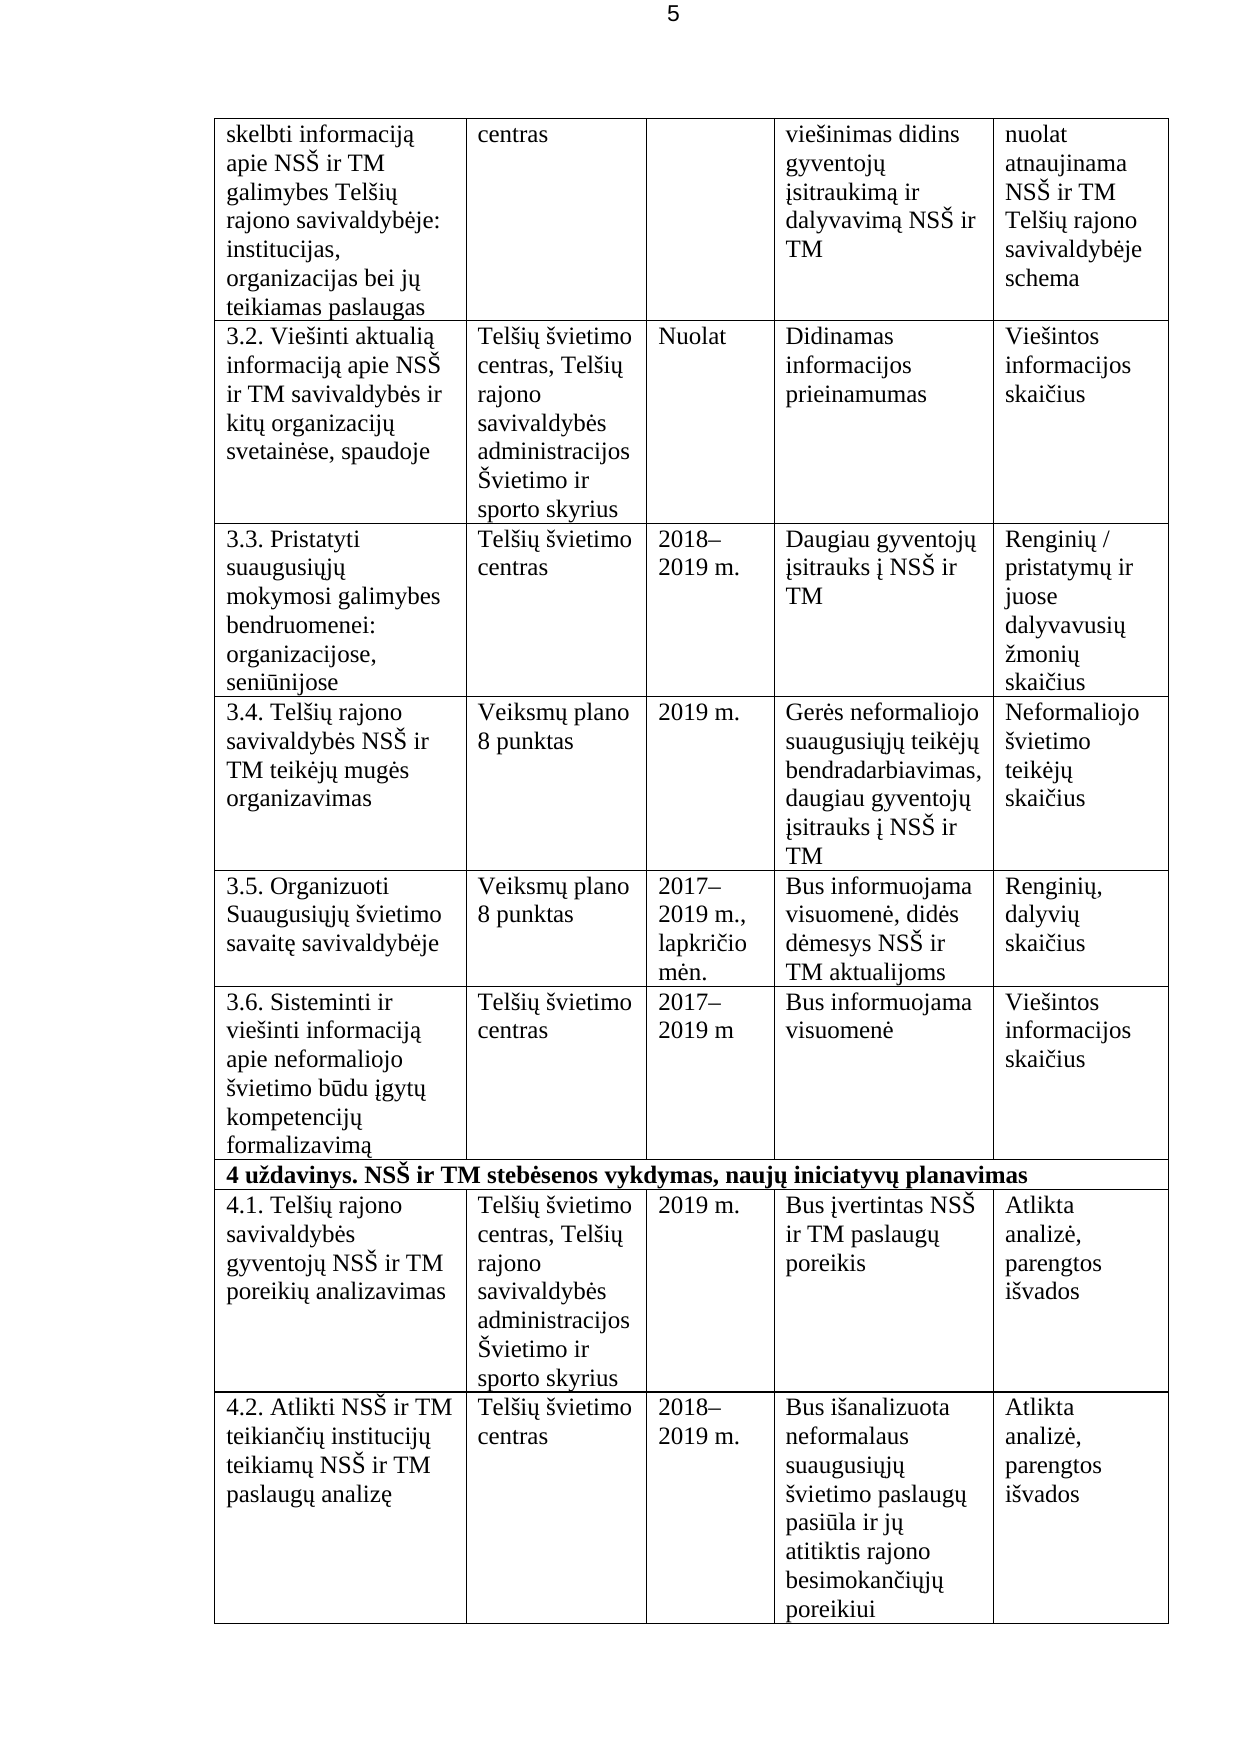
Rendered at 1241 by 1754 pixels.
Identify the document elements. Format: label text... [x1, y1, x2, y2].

table_cell nuolat atnaujinama NSŠ ir TM Telšių rajono savivaldybėje schema [994, 119, 1168, 320]
table_cell Bus įvertintas NSŠ ir TM paslaugų poreikis [775, 1190, 993, 1391]
table_cell Daugiau gyventojų įsitrauks į NSŠ ir TM [775, 524, 993, 696]
table_cell Veiksmų plano 8 punktas [467, 697, 646, 870]
table_cell centras [467, 119, 646, 320]
table_cell Telšių švietimo centras [467, 987, 646, 1159]
table_cell viešinimas didins gyventojų įsitraukimą ir dalyvavimą NSŠ ir TM [775, 119, 993, 320]
table_cell Nuolat [647, 321, 774, 523]
table_cell Atlikta analizė, parengtos išvados [994, 1393, 1168, 1622]
table_cell Veiksmų plano 8 punktas [467, 871, 646, 986]
table_cell Bus informuojama visuomenė, didės dėmesys NSŠ ir TM aktualijoms [775, 871, 993, 986]
table_cell Bus išanalizuota neformalaus suaugusiųjų švietimo paslaugų pasiūla ir jų atitiktis rajono besimokančiųjų poreikiui [775, 1393, 993, 1622]
table_cell Renginių, dalyvių skaičius [994, 871, 1168, 986]
table_cell Telšių švietimo centras [467, 524, 646, 696]
table_cell 3.5. Organizuoti Suaugusiųjų švietimo savaitę savivaldybėje [215, 871, 466, 986]
table_cell Didinamas informacijos prieinamumas [775, 321, 993, 523]
table_cell 2018–2019 m. [647, 1393, 774, 1622]
table_cell Viešintos informacijos skaičius [994, 987, 1168, 1159]
table_cell Bus informuojama visuomenė [775, 987, 993, 1159]
table_cell Gerės neformaliojo suaugusiųjų teikėjų bendradarbiavimas, daugiau gyventojų įsitrauks į NSŠ ir TM [775, 697, 993, 870]
table_cell 3.2. Viešinti aktualią informaciją apie NSŠ ir TM savivaldybės ir kitų organizacijų svetainėse, spaudoje [215, 321, 466, 523]
table_cell 2019 m. [647, 697, 774, 870]
table_cell Renginių / pristatymų ir juose dalyvavusių žmonių skaičius [994, 524, 1168, 696]
table_cell 3.4. Telšių rajono savivaldybės NSŠ ir TM teikėjų mugės organizavimas [215, 697, 466, 870]
table_cell 2017–2019 m., lapkričio mėn. [647, 871, 774, 986]
table_cell 2018–2019 m. [647, 524, 774, 696]
table_cell 3.3. Pristatyti suaugusiųjų mokymosi galimybes bendruomenei: organizacijose, seniūnijose [215, 524, 466, 696]
table_cell Atlikta analizė, parengtos išvados [994, 1190, 1168, 1391]
table_cell 4 uždavinys. NSŠ ir TM stebėsenos vykdymas, naujų iniciatyvų planavimas [215, 1160, 1168, 1189]
table_cell 4.2. Atlikti NSŠ ir TM teikiančių institucijų teikiamų NSŠ ir TM paslaugų analizę [215, 1393, 466, 1622]
table_cell Telšių švietimo centras, Telšių rajono savivaldybės administracijos Švietimo ir sporto skyrius [467, 321, 646, 523]
table_cell [647, 119, 774, 320]
table_cell 4.1. Telšių rajono savivaldybės gyventojų NSŠ ir TM poreikių analizavimas [215, 1190, 466, 1391]
table_cell 2019 m. [647, 1190, 774, 1391]
table_cell 3.6. Sisteminti ir viešinti informaciją apie neformaliojo švietimo būdu įgytų kompetencijų formalizavimą [215, 987, 466, 1159]
table_cell Telšių švietimo centras, Telšių rajono savivaldybės administracijos Švietimo ir sporto skyrius [467, 1190, 646, 1391]
table_cell skelbti informaciją apie NSŠ ir TM galimybes Telšių rajono savivaldybėje: institucijas, organizacijas bei jų teikiamas paslaugas [215, 119, 466, 320]
table_cell 2017–2019 m [647, 987, 774, 1159]
table_cell Telšių švietimo centras [467, 1393, 646, 1622]
table_cell Viešintos informacijos skaičius [994, 321, 1168, 523]
table_cell Neformaliojo švietimo teikėjų skaičius [994, 697, 1168, 870]
